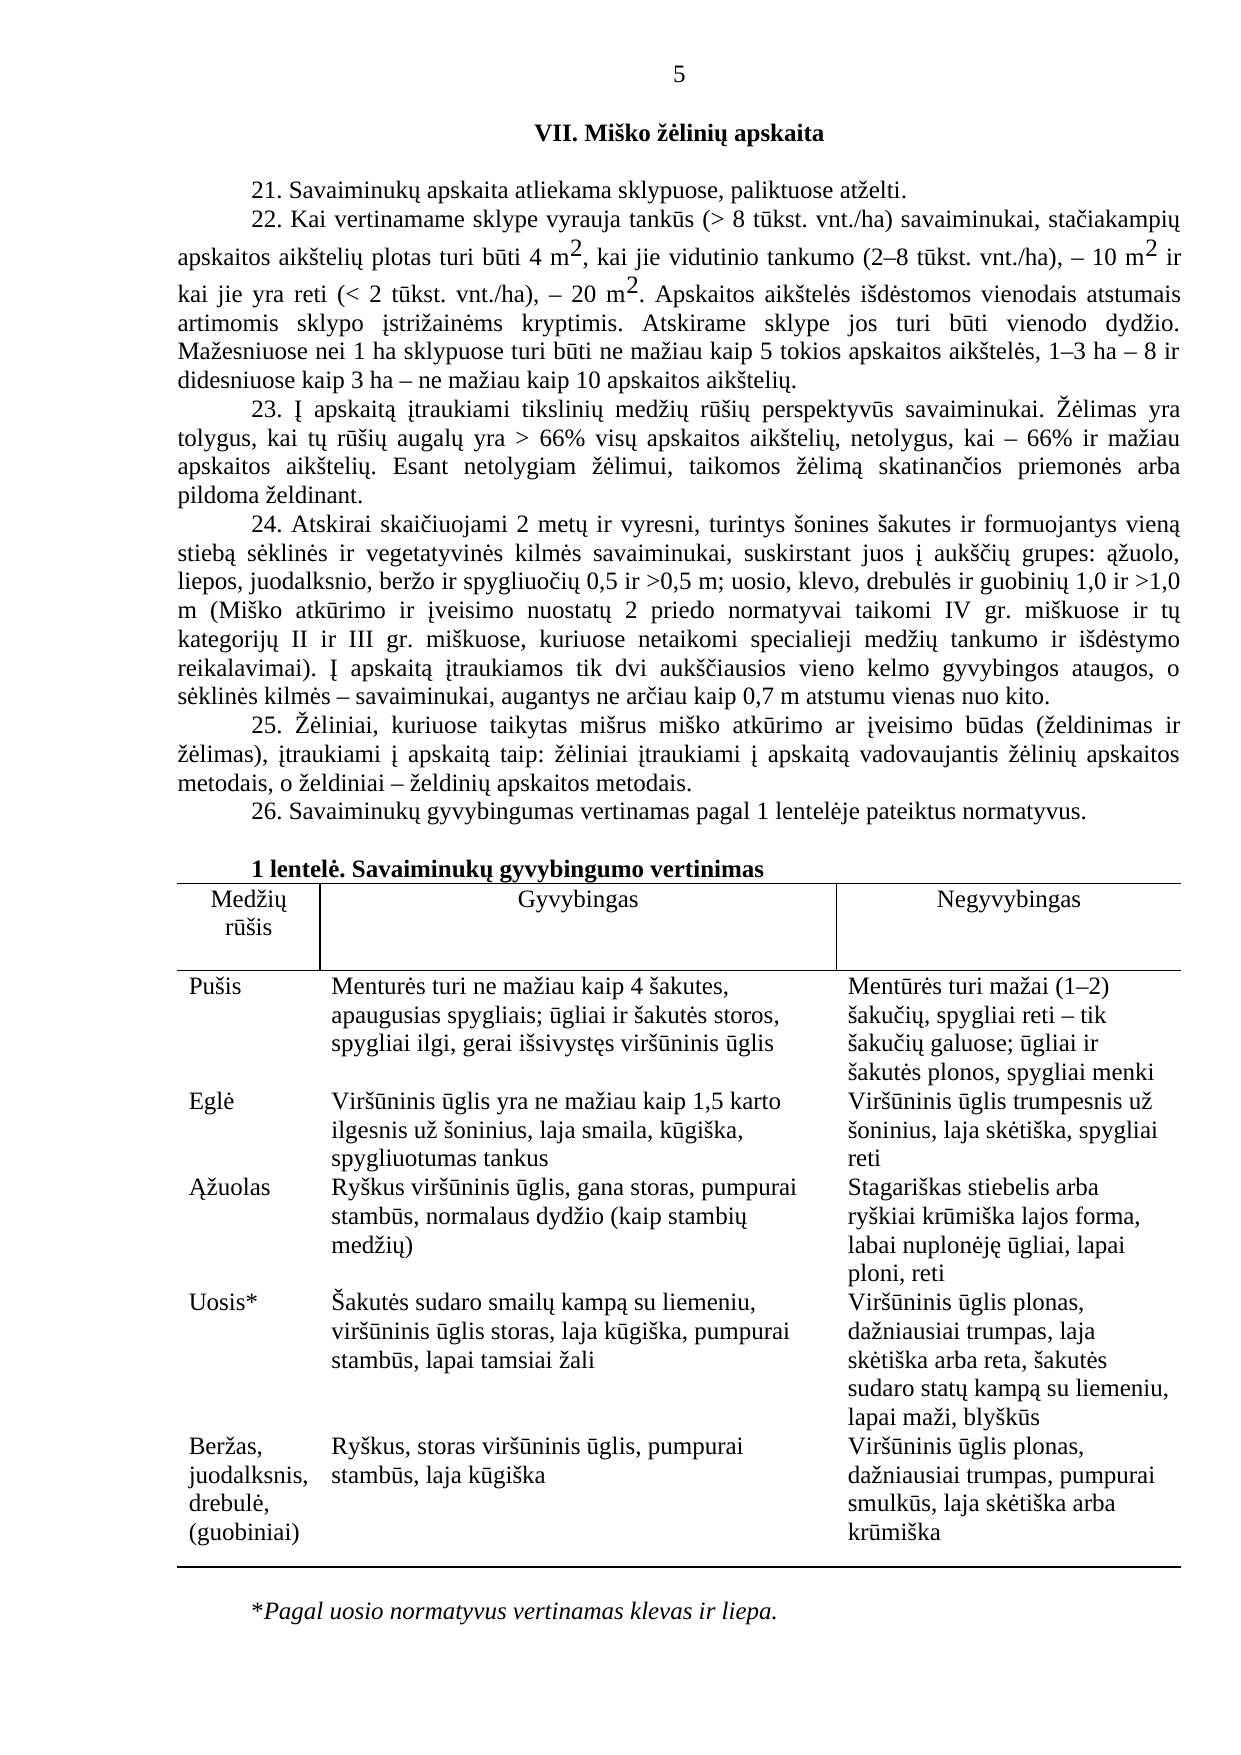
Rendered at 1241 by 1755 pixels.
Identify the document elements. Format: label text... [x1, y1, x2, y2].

table_header Gyvybingas [321, 884, 836, 970]
text 22. Kai vertinamame sklype vyrauja tankūs (> 8 tūkst. vnt./ha) savaiminukai, stačiakampių apskaitos aikštelių plotas turi būti 4 m2, kai jie vidutinio tankumo (2–8 tūkst. vnt./ha), – 10 m2 ir kai jie yra reti (< 2 tūkst. vnt./ha), – 20 m2. Apskaitos aikštelės išdėstomos vienodais atstumais artimomis sklypo įstrižainėms kryptimis. Atskirame sklype jos turi būti vienodo dydžio. Mažesniuose nei 1 ha sklypuose turi būti ne mažiau kaip 5 tokios apskaitos aikštelės, 1–3 ha – 8 ir didesniuose kaip 3 ha – ne mažiau kaip 10 apskaitos aikštelių. [177, 204, 1181, 394]
table_header Negyvybingas [837, 884, 1181, 970]
table_header Medžių rūšis [177, 884, 319, 970]
text VII. Miško žėlinių apskaita [177, 118, 1181, 147]
table_cell Viršūninis ūglis plonas, dažniausiai trumpas, pumpurai smulkūs, laja skėtiška arba krūmiška [836, 1431, 1181, 1566]
text 24. Atskirai skaičiuojami 2 metų ir vyresni, turintys šonines šakutes ir formuojantys vieną stiebą sėklinės ir vegetatyvinės kilmės savaiminukai, suskirstant juos į aukščių grupes: ąžuolo, liepos, juodalksnio, beržo ir spygliuočių 0,5 ir >0,5 m; uosio, klevo, drebulės ir guobinių 1,0 ir >1,0 m (Miško atkūrimo ir įveisimo nuostatų 2 priedo normatyvai taikomi IV gr. miškuose ir tų kategorijų II ir III gr. miškuose, kuriuose netaikomi specialieji medžių tankumo ir išdėstymo reikalavimai). Į apskaitą įtraukiamos tik dvi aukščiausios vieno kelmo gyvybingos ataugos, o sėklinės kilmės – savaiminukai, augantys ne arčiau kaip 0,7 m atstumu vienas nuo kito. [177, 509, 1181, 710]
table_cell Ąžuolas [177, 1172, 320, 1287]
table_cell Stagariškas stiebelis arba ryškiai krūmiška lajos forma, labai nuplonėję ūgliai, lapai ploni, reti [836, 1172, 1181, 1287]
table_cell Ryškus, storas viršūninis ūglis, pumpurai stambūs, laja kūgiška [320, 1431, 836, 1566]
table_cell Viršūninis ūglis trumpesnis už šoninius, laja skėtiška, spygliai reti [836, 1086, 1181, 1172]
table_cell Šakutės sudaro smailų kampą su liemeniu, viršūninis ūglis storas, laja kūgiška, pumpurai stambūs, lapai tamsiai žali [320, 1287, 836, 1431]
text 26. Savaiminukų gyvybingumas vertinamas pagal 1 lentelėje pateiktus normatyvus. [177, 796, 1181, 825]
text 23. Į apskaitą įtraukiami tikslinių medžių rūšių perspektyvūs savaiminukai. Žėlimas yra tolygus, kai tų rūšių augalų yra > 66% visų apskaitos aikštelių, netolygus, kai – 66% ir mažiau apskaitos aikštelių. Esant netolygiam žėlimui, taikomos žėlimą skatinančios priemonės arba pildoma želdinant. [177, 394, 1181, 509]
text 25. Žėliniai, kuriuose taikytas mišrus miško atkūrimo ar įveisimo būdas (želdinimas ir žėlimas), įtraukiami į apskaitą taip: žėliniai įtraukiami į apskaitą vadovaujantis žėlinių apskaitos metodais, o želdiniai – želdinių apskaitos metodais. [177, 710, 1181, 796]
table_cell Uosis* [177, 1287, 320, 1431]
table_cell Ryškus viršūninis ūglis, gana storas, pumpurai stambūs, normalaus dydžio (kaip stambių medžių) [320, 1172, 836, 1287]
table_cell [177, 1000, 320, 1086]
table_cell Menturės turi ne mažiau kaip 4 šakutes, apaugusias spygliais; ūgliai ir šakutės storos, spygliai ilgi, gerai išsivystęs viršūninis ūglis [320, 971, 836, 1086]
table_cell Mentūrės turi mažai (1–2) šakučių, spygliai reti – tik šakučių galuose; ūgliai ir šakutės plonos, spygliai menki [836, 971, 1181, 1086]
table_cell Eglė [177, 1086, 320, 1172]
table_cell Beržas, juodalksnis, drebulė, (guobiniai) [177, 1431, 320, 1566]
text 1 lentelė. Savaiminukų gyvybingumo vertinimas [177, 854, 1181, 883]
text 21. Savaiminukų apskaita atliekama sklypuose, paliktuose atželti. [177, 176, 1181, 204]
table_cell Viršūninis ūglis yra ne mažiau kaip 1,5 karto ilgesnis už šoninius, laja smaila, kūgiška, spygliuotumas tankus [320, 1086, 836, 1172]
table_cell Viršūninis ūglis plonas, dažniausiai trumpas, laja skėtiška arba reta, šakutės sudaro statų kampą su liemeniu, lapai maži, blyškūs [836, 1287, 1181, 1431]
text *Pagal uosio normatyvus vertinamas klevas ir liepa. [177, 1596, 1181, 1625]
table_cell Pušis [177, 971, 320, 1000]
